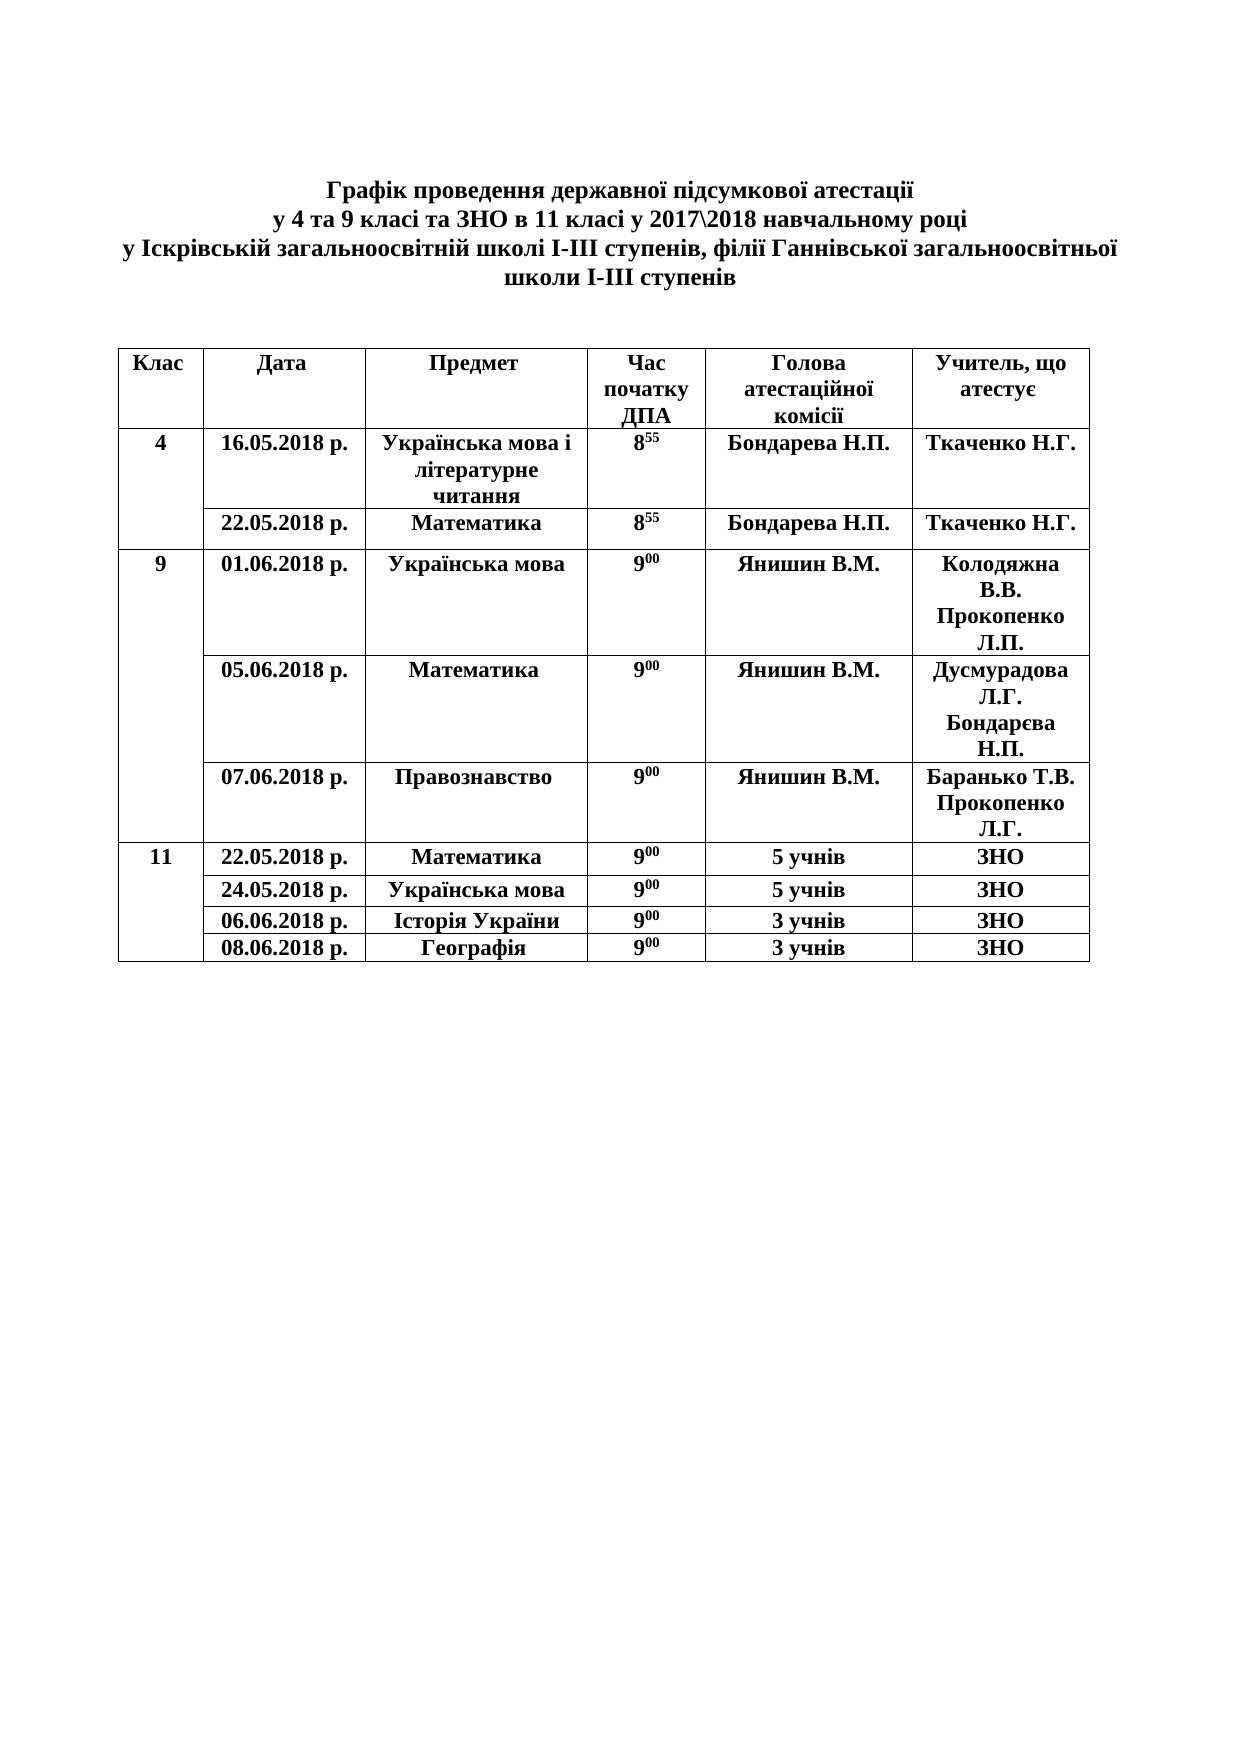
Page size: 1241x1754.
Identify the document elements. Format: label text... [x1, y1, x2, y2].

table_cell 07.06.2018 р. [204, 763, 365, 842]
table_cell Ткаченко Н.Г. [913, 429, 1089, 508]
table_cell Українська мова [366, 550, 587, 655]
table_cell 9 [119, 550, 203, 842]
table_cell Математика [366, 509, 587, 549]
table_header Учитель, що атестує [913, 349, 1089, 428]
table_cell 16.05.2018 р. [204, 429, 365, 508]
table_cell ЗНО [913, 843, 1089, 875]
text Графік проведення державної підсумкової атестації [118, 176, 1122, 204]
table_cell 900 [588, 763, 705, 842]
table_cell Янишин В.М. [706, 656, 912, 762]
table_cell Правознавство [366, 763, 587, 842]
table_header Предмет [366, 349, 587, 428]
table_cell Історія України [366, 907, 587, 933]
table_cell 01.06.2018 р. [204, 550, 365, 655]
table_header Клас [119, 349, 203, 428]
table_cell 900 [588, 934, 705, 961]
table_header Час початку ДПА [588, 349, 705, 428]
table_cell 4 [119, 429, 203, 549]
table_cell 08.06.2018 р. [204, 934, 365, 961]
table_header Дата [204, 349, 365, 428]
table_cell ЗНО [913, 876, 1089, 906]
table_cell 900 [588, 907, 705, 933]
table_cell 22.05.2018 р. [204, 843, 365, 875]
table_cell Бондарева Н.П. [706, 429, 912, 508]
table_cell Колодяжна В.В. Прокопенко Л.П. [913, 550, 1089, 655]
table_cell Баранько Т.В. Прокопенко Л.Г. [913, 763, 1089, 842]
text у Іскрівській загальноосвітній школі І-ІІІ ступенів, філії Ганнівської загальноосвітньої школи І-ІІІ ступенів [118, 233, 1122, 291]
table_cell 3 учнів [706, 907, 912, 933]
table_cell 855 [588, 509, 705, 549]
table_cell 855 [588, 429, 705, 508]
table_header Голова атестаційної комісії [706, 349, 912, 428]
table_cell 06.06.2018 р. [204, 907, 365, 933]
table_cell 24.05.2018 р. [204, 876, 365, 906]
table_cell ЗНО [913, 907, 1089, 933]
table_cell 05.06.2018 р. [204, 656, 365, 762]
table_cell 900 [588, 656, 705, 762]
table_cell 5 учнів [706, 876, 912, 906]
table_cell Дусмурадова Л.Г. Бондарєва Н.П. [913, 656, 1089, 762]
table_cell 900 [588, 876, 705, 906]
text у 4 та 9 класі та ЗНО в 11 класі у 2017\2018 навчальному році [118, 204, 1122, 233]
table_cell ЗНО [913, 934, 1089, 961]
table_cell 3 учнів [706, 934, 912, 961]
table_cell 5 учнів [706, 843, 912, 875]
table_cell Географія [366, 934, 587, 961]
table_cell 900 [588, 550, 705, 655]
table_cell Ткаченко Н.Г. [913, 509, 1089, 549]
table_cell Українська мова і літературне читання [366, 429, 587, 508]
table_cell Математика [366, 843, 587, 875]
table_cell Математика [366, 656, 587, 762]
table_cell 11 [119, 843, 203, 961]
table_cell Бондарева Н.П. [706, 509, 912, 549]
table_cell Українська мова [366, 876, 587, 906]
table_cell 22.05.2018 р. [204, 509, 365, 549]
table_cell Янишин В.М. [706, 550, 912, 655]
table_cell Янишин В.М. [706, 763, 912, 842]
table_cell 900 [588, 843, 705, 875]
